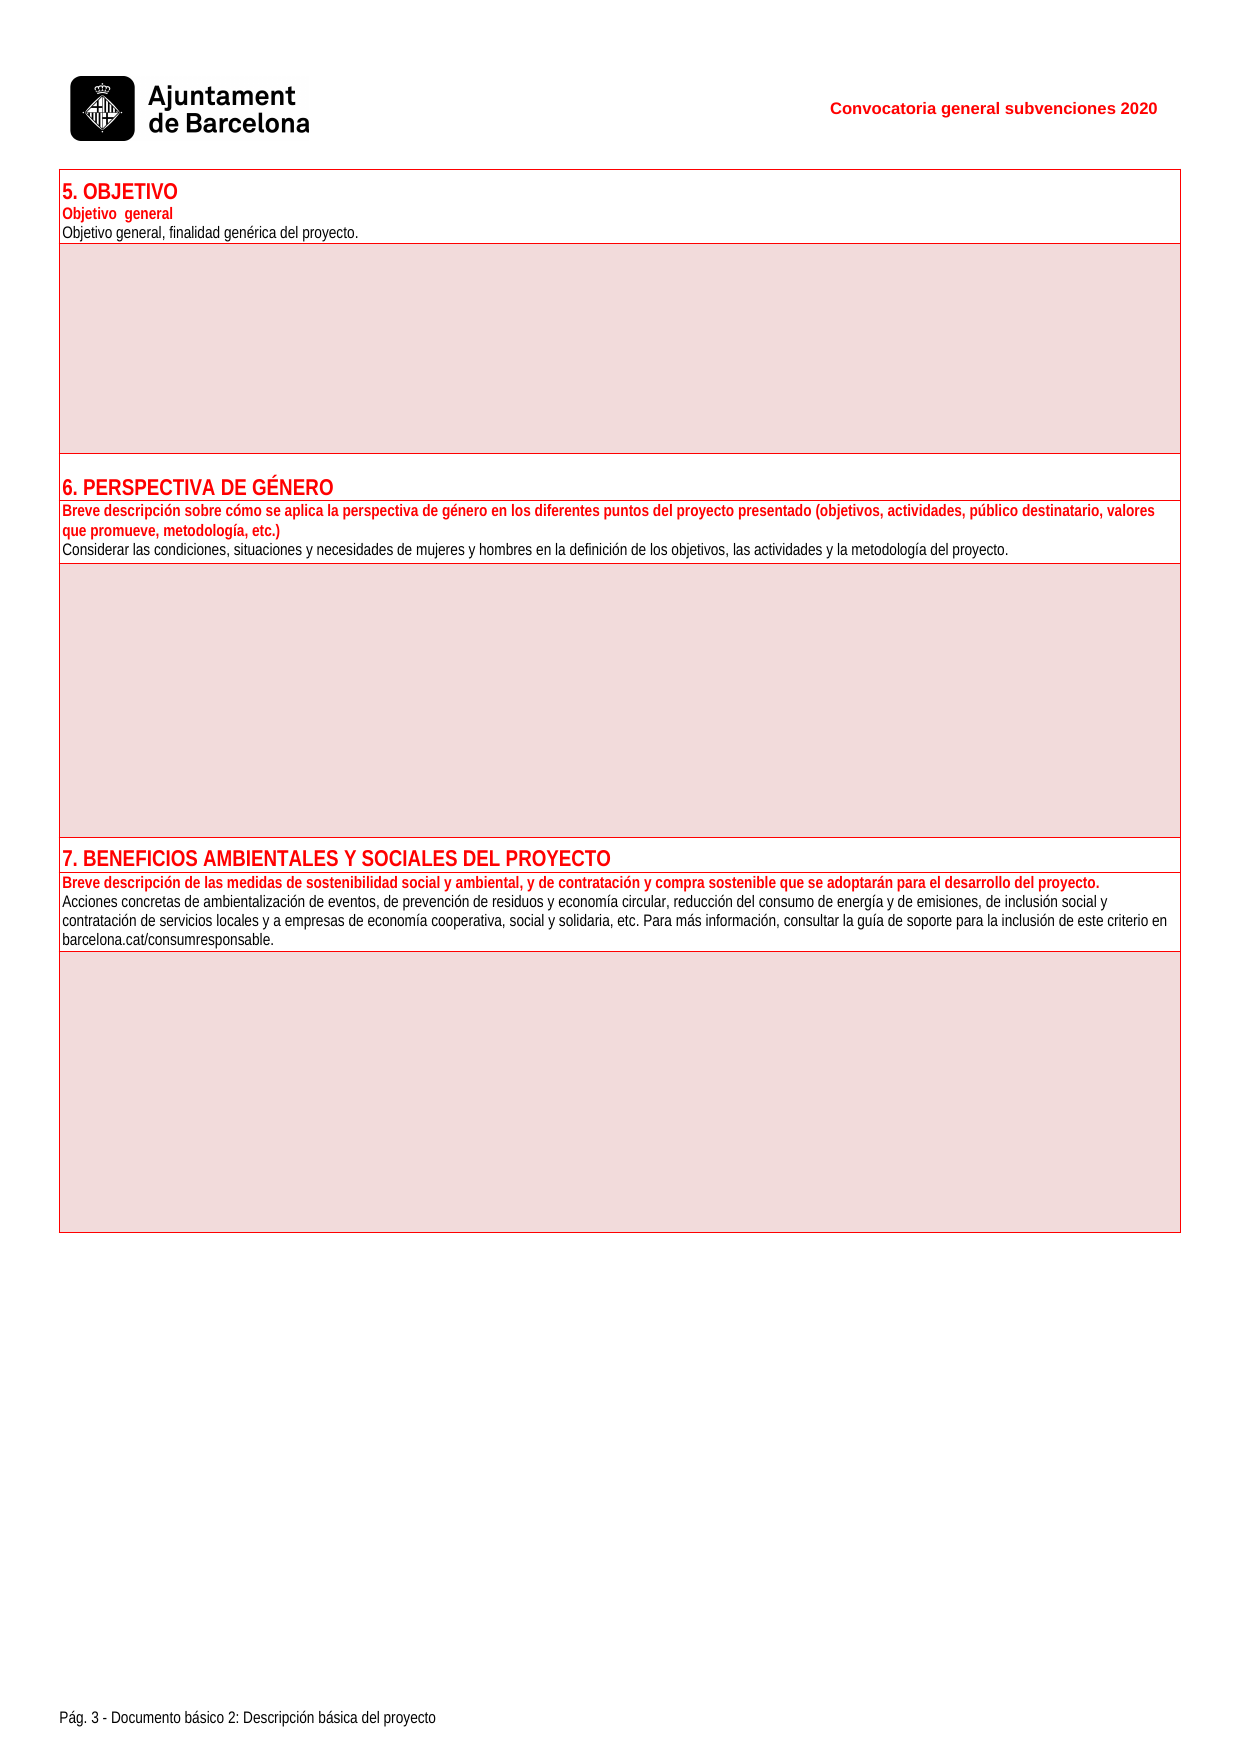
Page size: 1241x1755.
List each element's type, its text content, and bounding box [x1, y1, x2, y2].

table_cell Breve descripción de las medidas de sostenibilidad social y ambiental, y de contratación y compra sostenible que se adoptarán para el desarrollo del proyecto. Acciones concretas de ambientalización de eventos, de prevención de residuos y economía circular, reducción del consumo de energía y de emisiones, de inclusión social y contratación de servicios locales y a empresas de economía cooperativa, social y solidaria, etc. Para más información, consultar la guía de soporte para la inclusión de este criterio en barcelona.cat/consumresponsable. [60, 873, 1180, 951]
table_cell [60, 244, 1180, 453]
table_cell 5. OBJETIVO Objetivo general Objetivo general, finalidad genérica del proyecto. [60, 170, 1180, 242]
table_cell 6. PERSPECTIVA DE GÉNERO [60, 454, 1180, 500]
table_cell Breve descripción sobre cómo se aplica la perspectiva de género en los diferentes puntos del proyecto presentado (objetivos, actividades, público destinatario, valores que promueve, metodología, etc.) Considerar las condiciones, situaciones y necesidades de mujeres y hombres en la definición de los objetivos, las actividades y la metodología del proyecto. [60, 501, 1180, 563]
table_cell [60, 564, 1180, 837]
table_cell [60, 952, 1180, 1232]
table_cell 7. BENEFICIOS AMBIENTALES Y SOCIALES DEL PROYECTO [60, 838, 1180, 872]
picture [70, 76, 309, 141]
